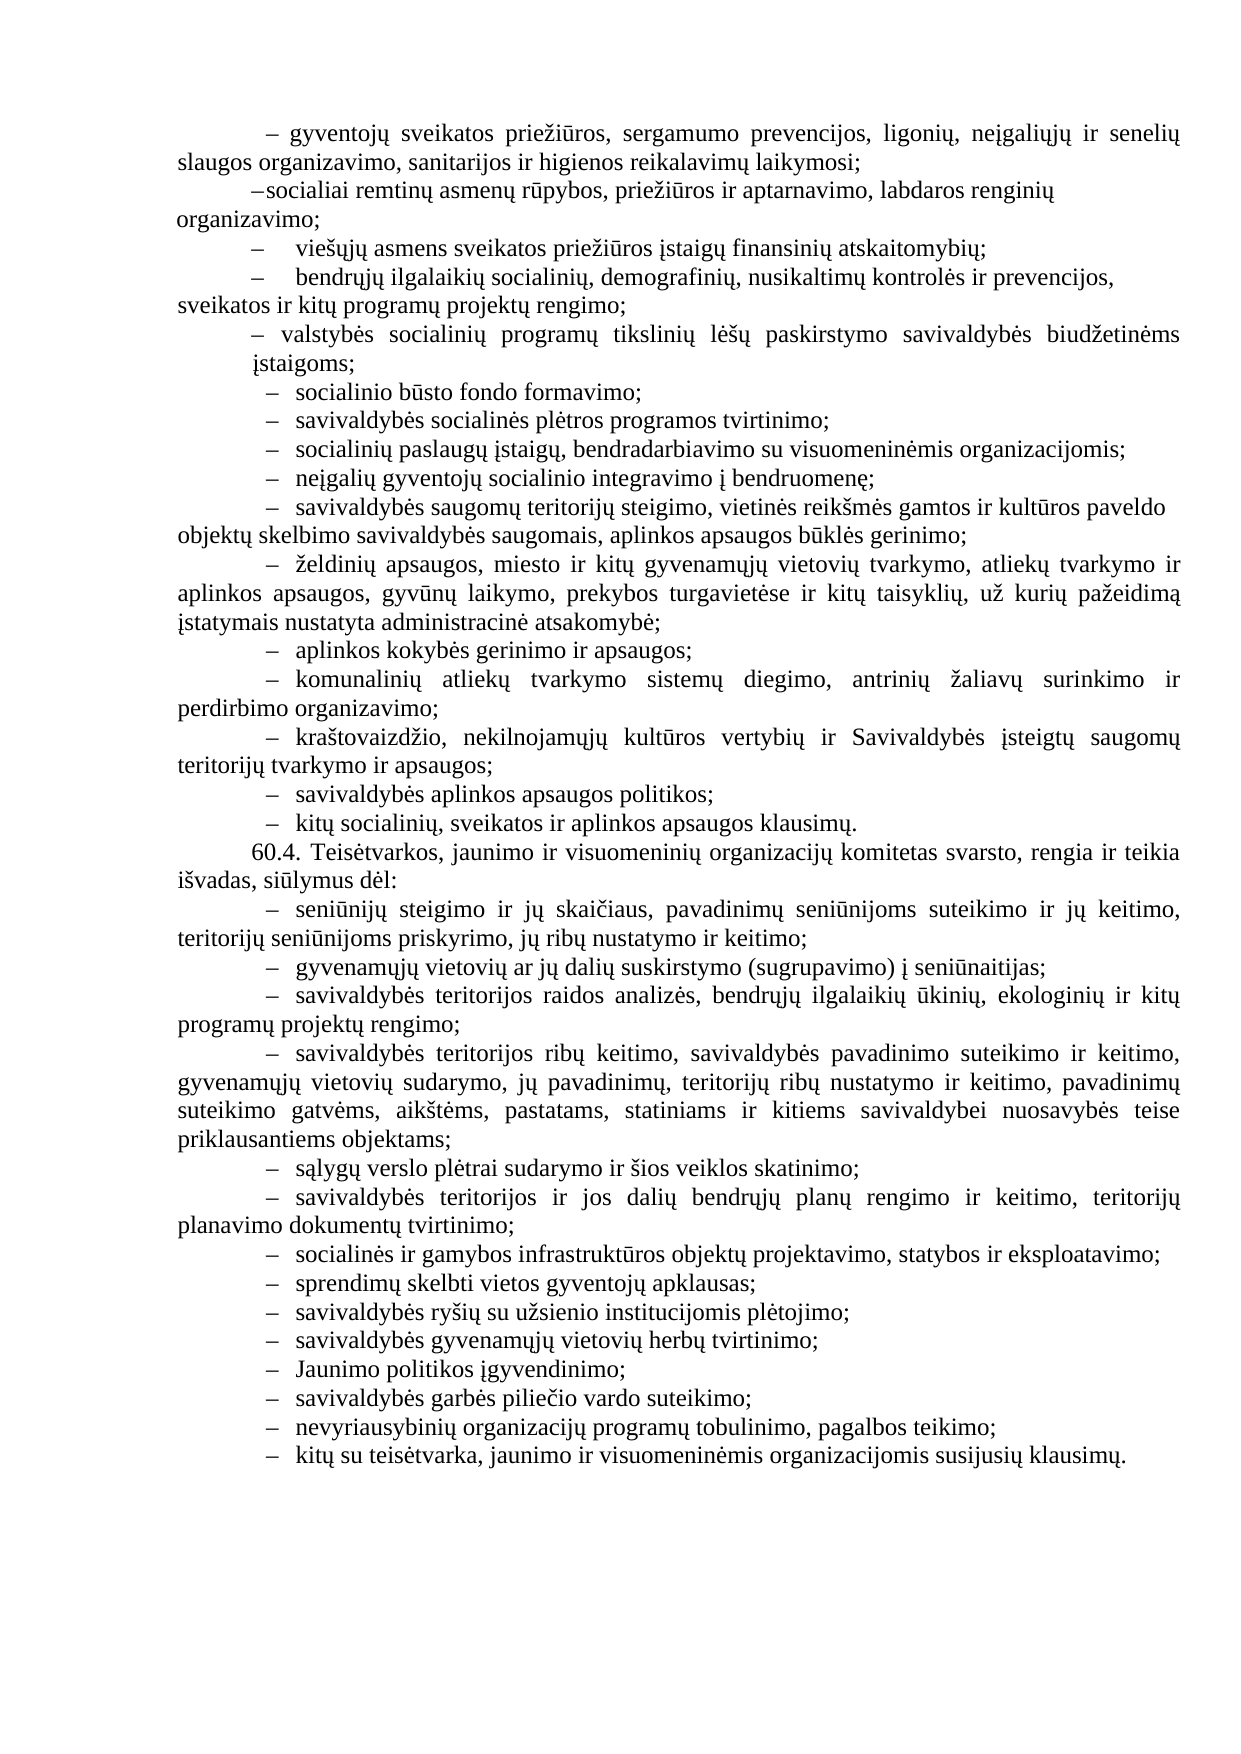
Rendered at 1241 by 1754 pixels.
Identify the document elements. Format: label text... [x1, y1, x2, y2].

text – savivaldybės garbės piliečio vardo suteikimo; [252, 1383, 1181, 1412]
text – bendrųjų ilgalaikių socialinių, demografinių, nusikaltimų kontrolės ir prevencijos, sveikatos ir kitų programų projektų rengimo; [177, 262, 1181, 319]
text – sprendimų skelbti vietos gyventojų apklausas; [252, 1268, 1181, 1297]
text – savivaldybės gyvenamųjų vietovių herbų tvirtinimo; [252, 1326, 1181, 1354]
text – savivaldybės teritorijos raidos analizės, bendrųjų ilgalaikių ūkinių, ekologinių ir kitų programų projektų rengimo; [177, 981, 1181, 1038]
text – kraštovaizdžio, nekilnojamųjų kultūros vertybių ir Savivaldybės įsteigtų saugomų teritorijų tvarkymo ir apsaugos; [177, 722, 1181, 779]
text – savivaldybės saugomų teritorijų steigimo, vietinės reikšmės gamtos ir kultūros paveldo [252, 492, 1181, 521]
text – neįgalių gyventojų socialinio integravimo į bendruomenę; [252, 463, 1181, 492]
text – kitų su teisėtvarka, jaunimo ir visuomeninėmis organizacijomis susijusių klausimų. [252, 1441, 1181, 1469]
text 60.4. Teisėtvarkos, jaunimo ir visuomeninių organizacijų komitetas svarsto, rengia ir teikia išvadas, siūlymus dėl: [177, 837, 1181, 894]
text – savivaldybės teritorijos ribų keitimo, savivaldybės pavadinimo suteikimo ir keitimo, gyvenamųjų vietovių sudarymo, jų pavadinimų, teritorijų ribų nustatymo ir keitimo, pavadinimų suteikimo gatvėms, aikštėms, pastatams, statiniams ir kitiems savivaldybei nuosavybės teise priklausantiems objektams; [177, 1038, 1181, 1153]
text – savivaldybės aplinkos apsaugos politikos; [252, 779, 1181, 808]
text objektų skelbimo savivaldybės saugomais, aplinkos apsaugos būklės gerinimo; [177, 521, 1181, 549]
text – socialiai remtinų asmenų rūpybos, priežiūros ir aptarnavimo, labdaros renginių [251, 176, 1181, 204]
text – nevyriausybinių organizacijų programų tobulinimo, pagalbos teikimo; [252, 1412, 1181, 1441]
text – želdinių apsaugos, miesto ir kitų gyvenamųjų vietovių tvarkymo, atliekų tvarkymo ir aplinkos apsaugos, gyvūnų laikymo, prekybos turgavietėse ir kitų taisyklių, už kurių pažeidimą įstatymais nustatyta administracinė atsakomybė; [177, 549, 1181, 636]
text – savivaldybės teritorijos ir jos dalių bendrųjų planų rengimo ir keitimo, teritorijų planavimo dokumentų tvirtinimo; [177, 1182, 1181, 1239]
text – gyventojų sveikatos priežiūros, sergamumo prevencijos, ligonių, neįgaliųjų ir senelių slaugos organizavimo, sanitarijos ir higienos reikalavimų laikymosi; [177, 118, 1181, 176]
text – gyvenamųjų vietovių ar jų dalių suskirstymo (sugrupavimo) į seniūnaitijas; [252, 952, 1181, 981]
text – socialinio būsto fondo formavimo; [252, 377, 1181, 406]
text – savivaldybės socialinės plėtros programos tvirtinimo; [252, 406, 1181, 434]
text – socialinės ir gamybos infrastruktūros objektų projektavimo, statybos ir eksploatavimo; [252, 1239, 1181, 1268]
text – valstybės socialinių programų tikslinių lėšų paskirstymo savivaldybės biudžetinėms įstaigoms; [251, 319, 1181, 377]
text – seniūnijų steigimo ir jų skaičiaus, pavadinimų seniūnijoms suteikimo ir jų keitimo, teritorijų seniūnijoms priskyrimo, jų ribų nustatymo ir keitimo; [177, 894, 1181, 952]
text organizavimo; [176, 204, 1181, 233]
text – aplinkos kokybės gerinimo ir apsaugos; [252, 636, 1181, 664]
text – kitų socialinių, sveikatos ir aplinkos apsaugos klausimų. [252, 808, 1181, 837]
text – Jaunimo politikos įgyvendinimo; [252, 1354, 1181, 1383]
text – viešųjų asmens sveikatos priežiūros įstaigų finansinių atskaitomybių; [251, 233, 1181, 262]
text – socialinių paslaugų įstaigų, bendradarbiavimo su visuomeninėmis organizacijomis; [252, 434, 1181, 463]
text – komunalinių atliekų tvarkymo sistemų diegimo, antrinių žaliavų surinkimo ir perdirbimo organizavimo; [177, 664, 1181, 722]
text – savivaldybės ryšių su užsienio institucijomis plėtojimo; [252, 1297, 1181, 1326]
text – sąlygų verslo plėtrai sudarymo ir šios veiklos skatinimo; [252, 1153, 1181, 1182]
